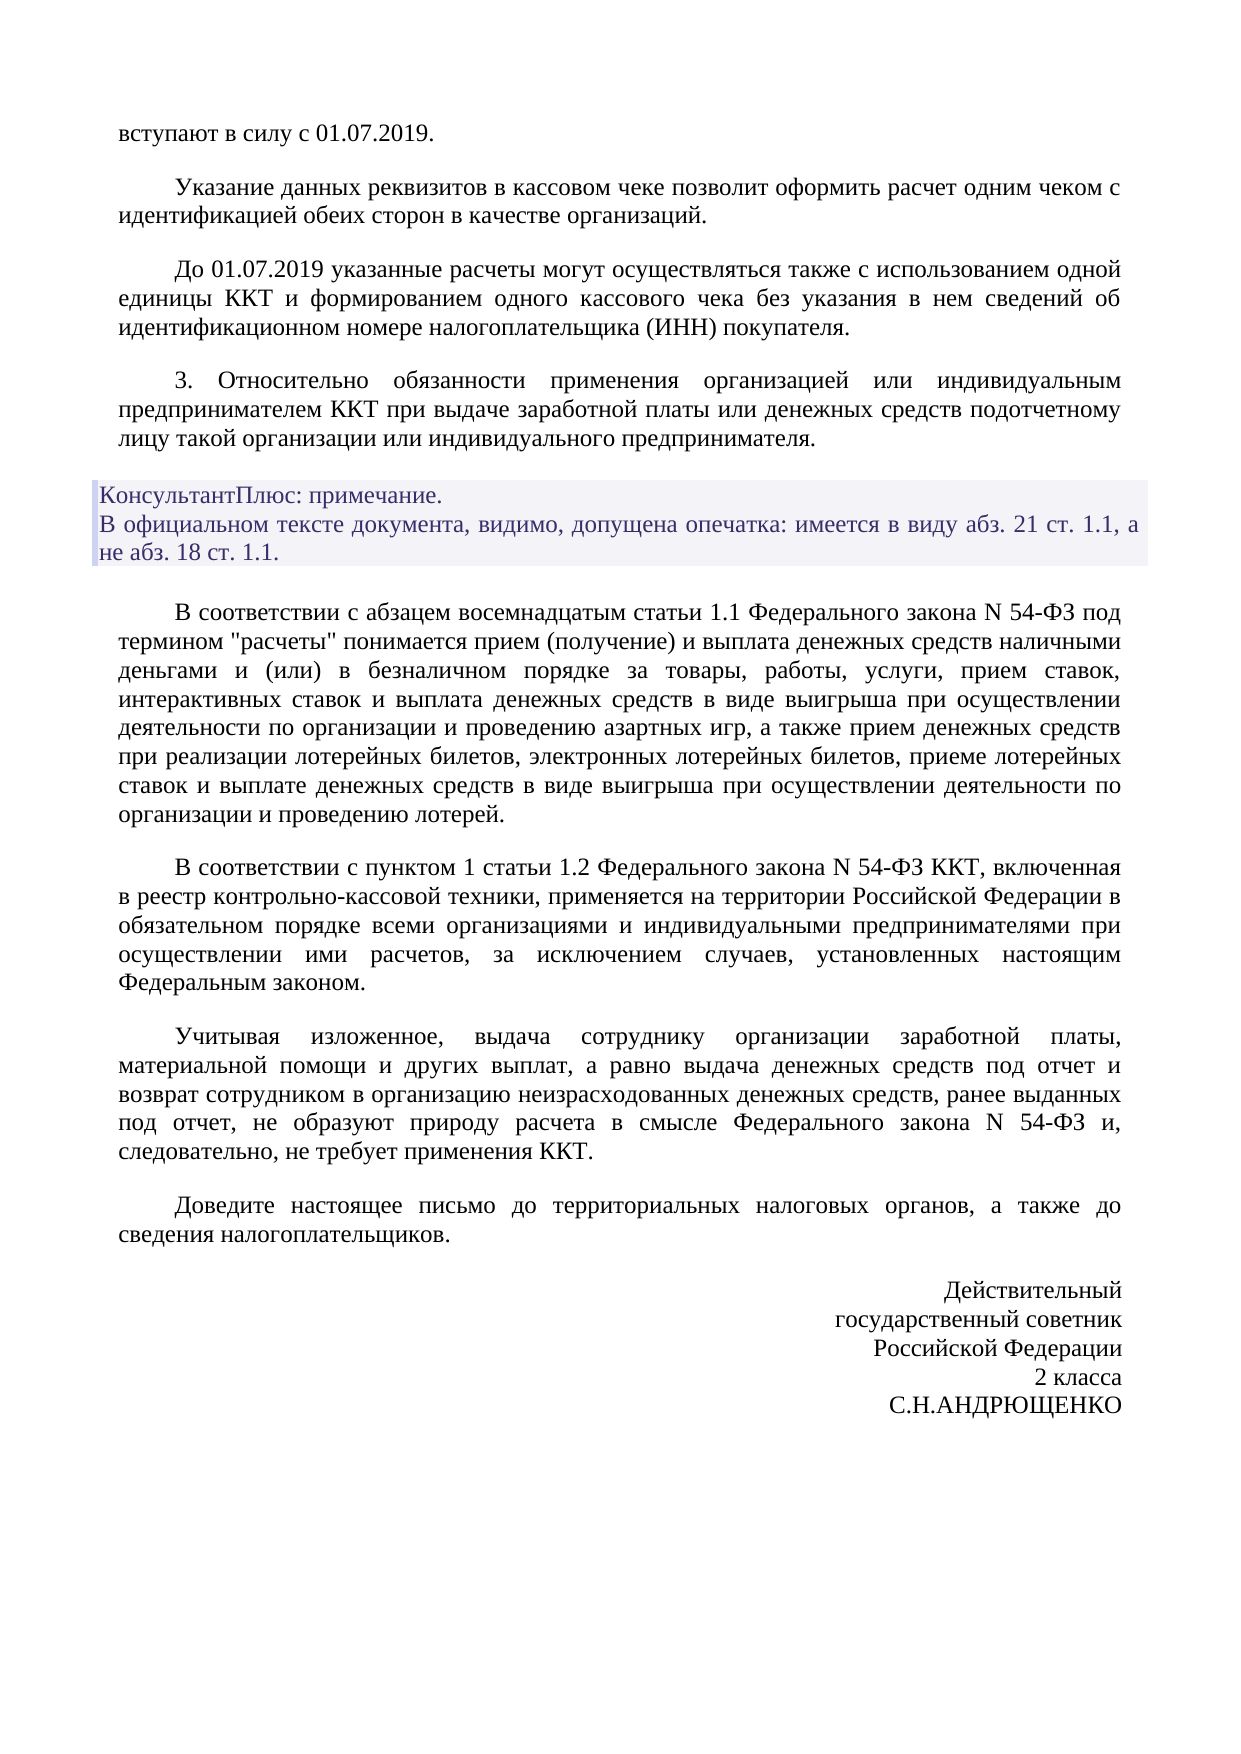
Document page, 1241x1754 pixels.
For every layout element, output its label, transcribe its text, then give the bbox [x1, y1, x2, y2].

text В соответствии с пунктом 1 статьи 1.2 Федерального закона N 54-ФЗ ККТ, включенная в реестр контрольно-кассовой техники, применяется на территории Российской Федерации в обязательном порядке всеми организациями и индивидуальными предпринимателями при осуществлении ими расчетов, за исключением случаев, установленных настоящим Федеральным законом. [118, 852, 1122, 996]
text Российской Федерации [118, 1333, 1122, 1362]
text Доведите настоящее письмо до территориальных налоговых органов, а также до сведения налогоплательщиков. [118, 1190, 1122, 1247]
text 3. Относительно обязанности применения организацией или индивидуальным предпринимателем ККТ при выдаче заработной платы или денежных средств подотчетному лицу такой организации или индивидуального предпринимателя. [118, 366, 1122, 452]
text вступают в силу с 01.07.2019. [118, 118, 1122, 147]
text 2 класса [118, 1362, 1122, 1390]
text Действительный [118, 1275, 1122, 1304]
table_header КонсультантПлюс: примечание. В официальном тексте документа, видимо, допущена опечатка: имеется в виду абз. 21 ст. 1.1, а не абз. 18 ст. 1.1. [98, 480, 1142, 566]
text До 01.07.2019 указанные расчеты могут осуществляться также с использованием одной единицы ККТ и формированием одного кассового чека без указания в нем сведений об идентификационном номере налогоплательщика (ИНН) покупателя. [118, 254, 1122, 341]
text С.Н.АНДРЮЩЕНКО [118, 1390, 1122, 1419]
text В соответствии с абзацем восемнадцатым статьи 1.1 Федерального закона N 54-ФЗ под термином "расчеты" понимается прием (получение) и выплата денежных средств наличными деньгами и (или) в безналичном порядке за товары, работы, услуги, прием ставок, интерактивных ставок и выплата денежных средств в виде выигрыша при осуществлении деятельности по организации и проведению азартных игр, а также прием денежных средств при реализации лотерейных билетов, электронных лотерейных билетов, приеме лотерейных ставок и выплате денежных средств в виде выигрыша при осуществлении деятельности по организации и проведению лотерей. [118, 597, 1122, 827]
text государственный советник [118, 1304, 1122, 1333]
text Указание данных реквизитов в кассовом чеке позволит оформить расчет одним чеком с идентификацией обеих сторон в качестве организаций. [118, 172, 1122, 229]
text Учитывая изложенное, выдача сотруднику организации заработной платы, материальной помощи и других выплат, а равно выдача денежных средств под отчет и возврат сотрудником в организацию неизрасходованных денежных средств, ранее выданных под отчет, не образуют природу расчета в смысле Федерального закона N 54-ФЗ и, следовательно, не требует применения ККТ. [118, 1021, 1122, 1165]
